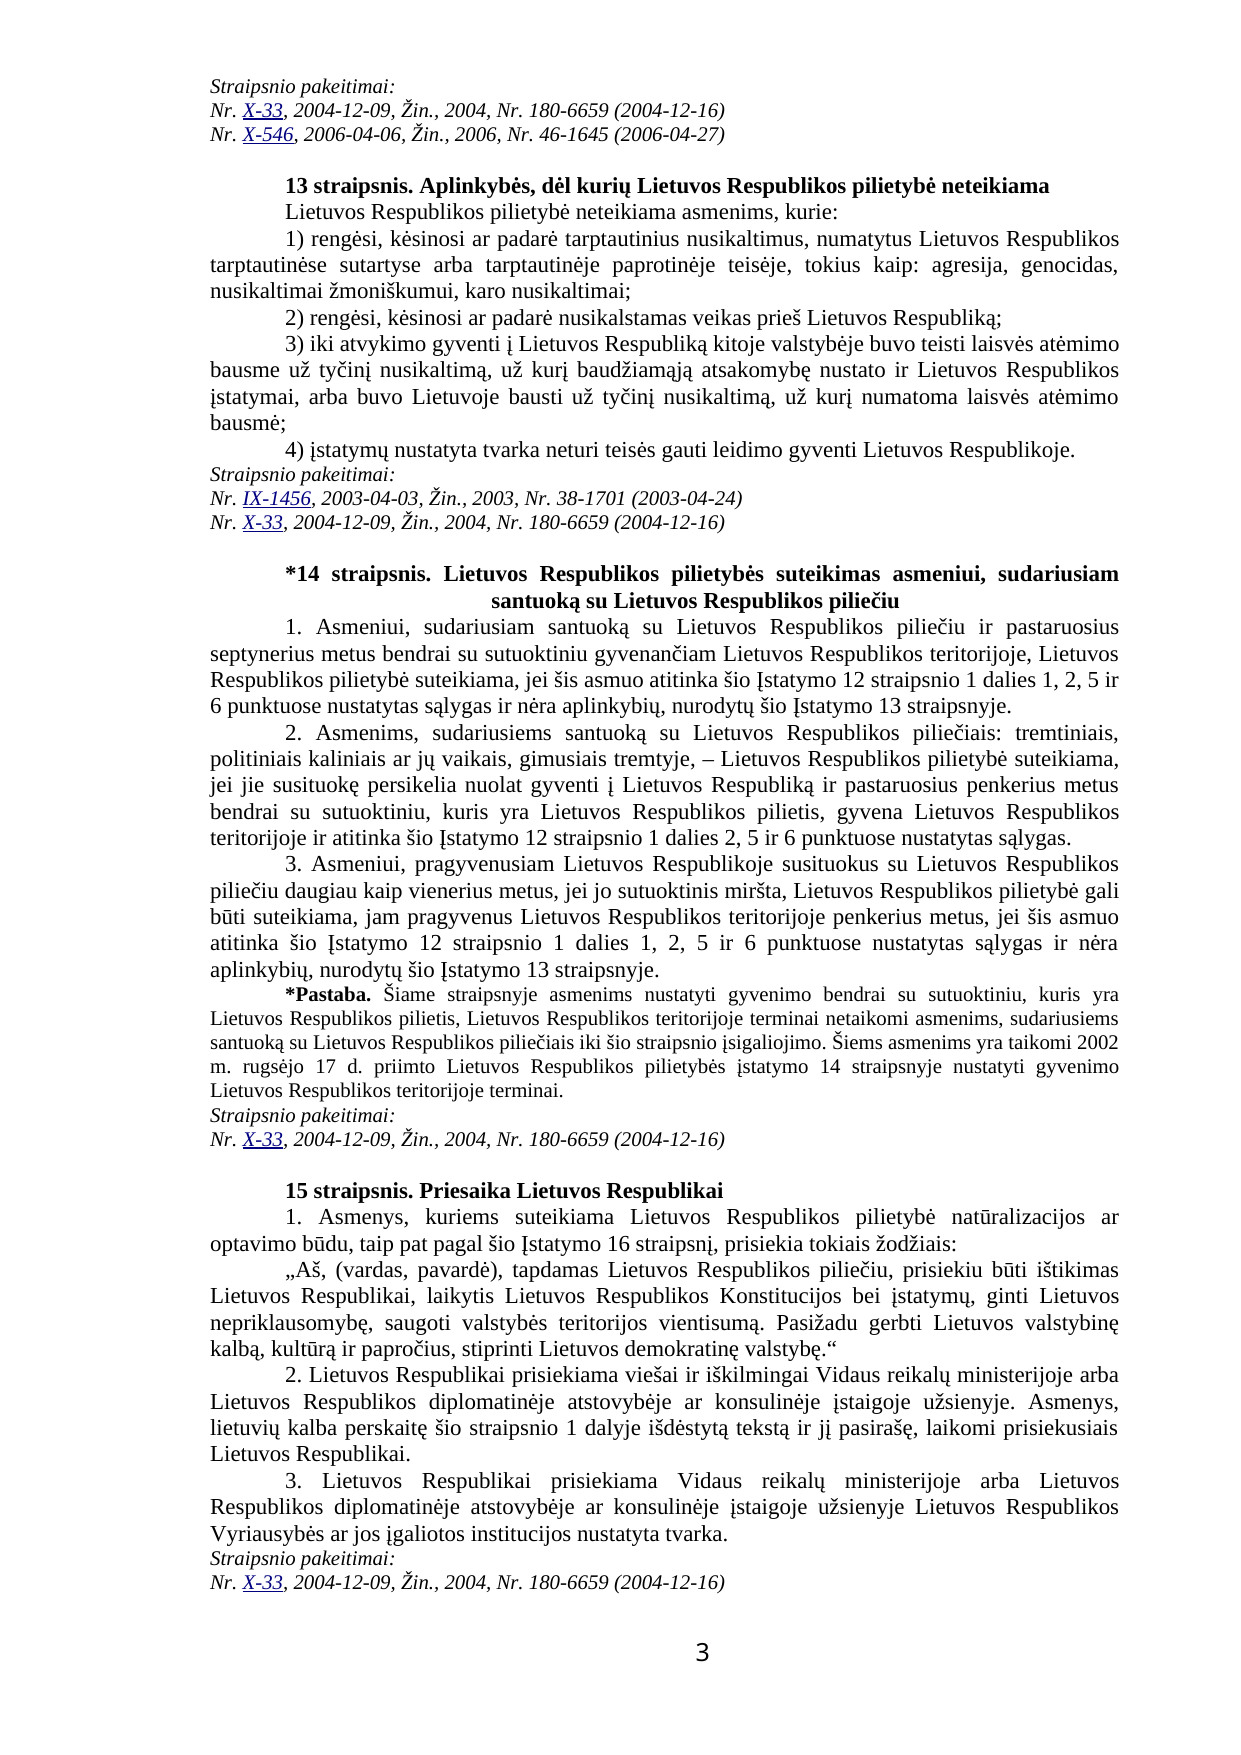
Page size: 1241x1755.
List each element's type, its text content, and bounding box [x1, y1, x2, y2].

text *14 straipsnis. Lietuvos Respublikos pilietybės suteikimas asmeniui, sudariusiam santuoką su Lietuvos Respublikos piliečiu [285, 561, 1120, 613]
text 2. Asmenims, sudariusiems santuoką su Lietuvos Respublikos piliečiais: tremtiniais, politiniais kaliniais ar jų vaikais, gimusiais tremtyje, – Lietuvos Respublikos pilietybė suteikiama, jei jie susituokę persikelia nuolat gyventi į Lietuvos Respubliką ir pastaruosius penkerius metus bendrai su sutuoktiniu, kuris yra Lietuvos Respublikos pilietis, gyvena Lietuvos Respublikos teritorijoje ir atitinka šio Įstatymo 12 straipsnio 1 dalies 2, 5 ir 6 punktuose nustatytas sąlygas. [210, 719, 1120, 850]
text Lietuvos Respublikos pilietybė neteikiama asmenims, kurie: [210, 198, 1120, 225]
text Nr. X-33, 2004-12-09, Žin., 2004, Nr. 180-6659 (2004-12-16) [210, 1570, 1120, 1594]
text 3. Asmeniui, pragyvenusiam Lietuvos Respublikoje susituokus su Lietuvos Respublikos piliečiu daugiau kaip vienerius metus, jei jo sutuoktinis miršta, Lietuvos Respublikos pilietybė gali būti suteikiama, jam pragyvenus Lietuvos Respublikos teritorijoje penkerius metus, jei šis asmuo atitinka šio Įstatymo 12 straipsnio 1 dalies 1, 2, 5 ir 6 punktuose nustatytas sąlygas ir nėra aplinkybių, nurodytų šio Įstatymo 13 straipsnyje. [210, 850, 1120, 982]
text 2) rengėsi, kėsinosi ar padarė nusikalstamas veikas prieš Lietuvos Respubliką; [210, 304, 1120, 330]
text Straipsnio pakeitimai: [210, 1102, 1120, 1127]
text Nr. X-546, 2006-04-06, Žin., 2006, Nr. 46-1645 (2006-04-27) [210, 122, 1120, 146]
text 1. Asmeniui, sudariusiam santuoką su Lietuvos Respublikos piliečiu ir pastaruosius septynerius metus bendrai su sutuoktiniu gyvenančiam Lietuvos Respublikos teritorijoje, Lietuvos Respublikos pilietybė suteikiama, jei šis asmuo atitinka šio Įstatymo 12 straipsnio 1 dalies 1, 2, 5 ir 6 punktuose nustatytas sąlygas ir nėra aplinkybių, nurodytų šio Įstatymo 13 straipsnyje. [210, 613, 1120, 719]
text Nr. X-33, 2004-12-09, Žin., 2004, Nr. 180-6659 (2004-12-16) [210, 98, 1120, 122]
text Nr. X-33, 2004-12-09, Žin., 2004, Nr. 180-6659 (2004-12-16) [210, 1127, 1120, 1151]
text 15 straipsnis. Priesaika Lietuvos Respublikai [210, 1177, 1120, 1203]
text 1. Asmenys, kuriems suteikiama Lietuvos Respublikos pilietybė natūralizacijos ar optavimo būdu, taip pat pagal šio Įstatymo 16 straipsnį, prisiekia tokiais žodžiais: [210, 1203, 1120, 1256]
text Nr. X-33, 2004-12-09, Žin., 2004, Nr. 180-6659 (2004-12-16) [210, 510, 1120, 534]
text 13 straipsnis. Aplinkybės, dėl kurių Lietuvos Respublikos pilietybė neteikiama [285, 172, 1120, 198]
text 2. Lietuvos Respublikai prisiekiama viešai ir iškilmingai Vidaus reikalų ministerijoje arba Lietuvos Respublikos diplomatinėje atstovybėje ar konsulinėje įstaigoje užsienyje. Asmenys, lietuvių kalba perskaitę šio straipsnio 1 dalyje išdėstytą tekstą ir jį pasirašę, laikomi prisiekusiais Lietuvos Respublikai. [210, 1361, 1120, 1467]
text 4) įstatymų nustatyta tvarka neturi teisės gauti leidimo gyventi Lietuvos Respublikoje. [210, 436, 1120, 462]
text Nr. IX-1456, 2003-04-03, Žin., 2003, Nr. 38-1701 (2003-04-24) [210, 486, 1120, 510]
text Straipsnio pakeitimai: [210, 462, 1120, 486]
text „Aš, (vardas, pavardė), tapdamas Lietuvos Respublikos piliečiu, prisiekiu būti ištikimas Lietuvos Respublikai, laikytis Lietuvos Respublikos Konstitucijos bei įstatymų, ginti Lietuvos nepriklausomybę, saugoti valstybės teritorijos vientisumą. Pasižadu gerbti Lietuvos valstybinę kalbą, kultūrą ir papročius, stiprinti Lietuvos demokratinę valstybę.“ [210, 1256, 1120, 1361]
text Straipsnio pakeitimai: [210, 1546, 1120, 1570]
text 1) rengėsi, kėsinosi ar padarė tarptautinius nusikaltimus, numatytus Lietuvos Respublikos tarptautinėse sutartyse arba tarptautinėje paprotinėje teisėje, tokius kaip: agresija, genocidas, nusikaltimai žmoniškumui, karo nusikaltimai; [210, 225, 1120, 304]
text 3) iki atvykimo gyventi į Lietuvos Respubliką kitoje valstybėje buvo teisti laisvės atėmimo bausme už tyčinį nusikaltimą, už kurį baudžiamąją atsakomybę nustato ir Lietuvos Respublikos įstatymai, arba buvo Lietuvoje bausti už tyčinį nusikaltimą, už kurį numatoma laisvės atėmimo bausmė; [210, 330, 1120, 436]
text 3. Lietuvos Respublikai prisiekiama Vidaus reikalų ministerijoje arba Lietuvos Respublikos diplomatinėje atstovybėje ar konsulinėje įstaigoje užsienyje Lietuvos Respublikos Vyriausybės ar jos įgaliotos institucijos nustatyta tvarka. [210, 1467, 1120, 1546]
text Straipsnio pakeitimai: [210, 73, 1120, 98]
text *Pastaba. Šiame straipsnyje asmenims nustatyti gyvenimo bendrai su sutuoktiniu, kuris yra Lietuvos Respublikos pilietis, Lietuvos Respublikos teritorijoje terminai netaikomi asmenims, sudariusiems santuoką su Lietuvos Respublikos piliečiais iki šio straipsnio įsigaliojimo. Šiems asmenims yra taikomi 2002 m. rugsėjo 17 d. priimto Lietuvos Respublikos pilietybės įstatymo 14 straipsnyje nustatyti gyvenimo Lietuvos Respublikos teritorijoje terminai. [210, 982, 1120, 1102]
